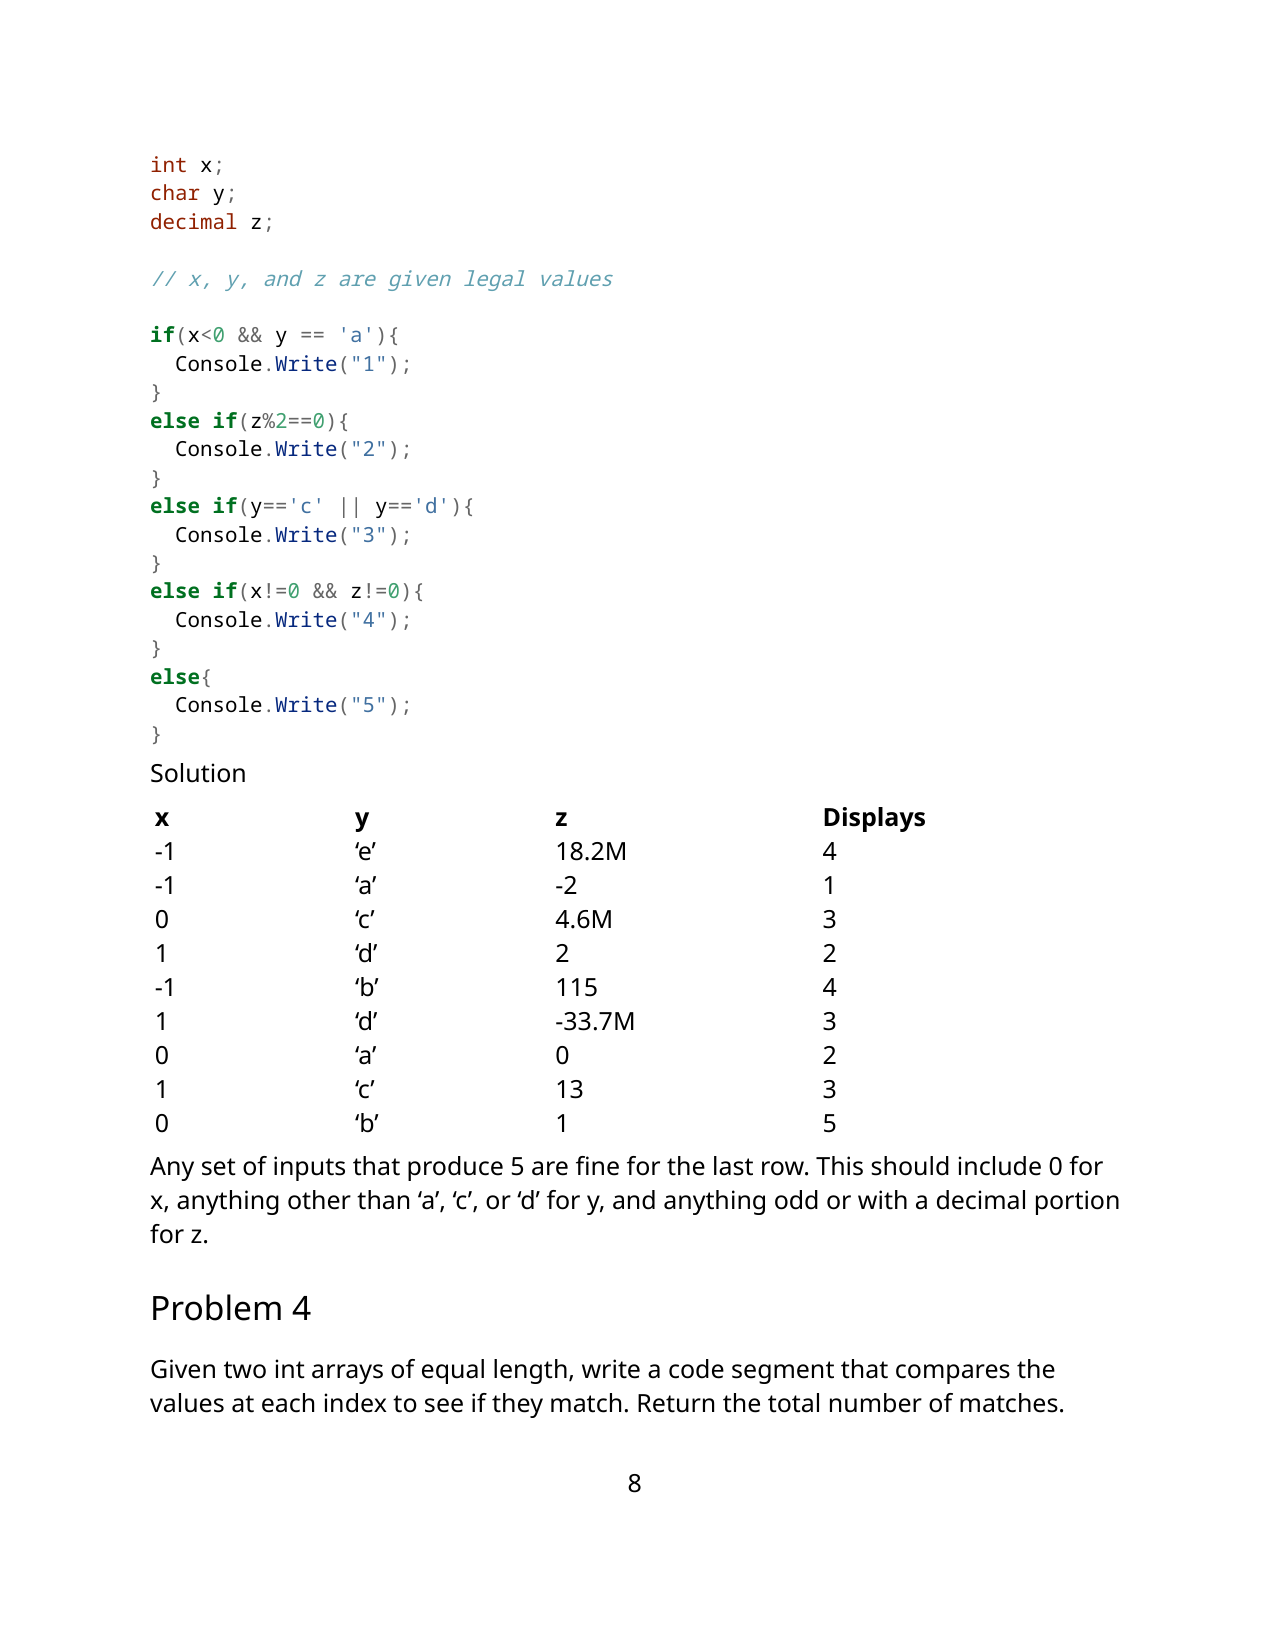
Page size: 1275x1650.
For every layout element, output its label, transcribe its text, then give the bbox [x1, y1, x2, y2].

text Given two int arrays of equal length, write a code segment that compares the values at each index to see if they match. Return the total number of matches. [150, 1352, 1125, 1420]
table_cell 1 [150, 1004, 350, 1038]
text else if(z%2==0){ [150, 406, 1125, 434]
text } [150, 377, 1125, 406]
text Console.Write("1"); [150, 349, 1125, 377]
table_cell 115 [551, 970, 818, 1003]
table_cell ‘b’ [350, 1106, 551, 1140]
table_cell 4 [818, 970, 1125, 1003]
table_cell -33.7M [551, 1004, 818, 1038]
table_cell 18.2M [551, 833, 818, 867]
table_cell 13 [551, 1072, 818, 1106]
text Console.Write("3"); [150, 520, 1125, 548]
subtitle Problem 4 [150, 1285, 1125, 1331]
table_cell -2 [551, 867, 818, 901]
text } [150, 719, 1125, 747]
text decimal z; [150, 207, 1125, 235]
table_cell 5 [818, 1106, 1125, 1140]
table_cell 3 [818, 1004, 1125, 1038]
table_cell 2 [551, 935, 818, 969]
table_cell 2 [818, 1038, 1125, 1072]
table_cell ‘b’ [350, 970, 551, 1003]
table_cell ‘a’ [350, 867, 551, 901]
text else if(x!=0 && z!=0){ [150, 577, 1125, 605]
table_cell 0 [150, 1106, 350, 1140]
table_cell 4.6M [551, 901, 818, 935]
table_cell 0 [150, 1038, 350, 1072]
text else{ [150, 662, 1125, 690]
text } [150, 548, 1125, 577]
table_cell 1 [818, 867, 1125, 901]
table_cell ‘e’ [350, 833, 551, 867]
text int x; [150, 150, 1125, 178]
table_cell 1 [150, 935, 350, 969]
text Solution [150, 756, 1125, 790]
text Console.Write("5"); [150, 690, 1125, 719]
table_cell ‘c’ [350, 901, 551, 935]
text Console.Write("4"); [150, 605, 1125, 633]
text // x, y, and z are given legal values [150, 264, 1125, 292]
text } [150, 633, 1125, 662]
table_cell 3 [818, 1072, 1125, 1106]
text } [150, 463, 1125, 491]
table_cell 1 [150, 1072, 350, 1106]
text else if(y=='c' || y=='d'){ [150, 491, 1125, 520]
table_cell ‘c’ [350, 1072, 551, 1106]
table_header x [150, 799, 350, 833]
table_cell 4 [818, 833, 1125, 867]
table_header y [350, 799, 551, 833]
text Console.Write("2"); [150, 434, 1125, 463]
text char y; [150, 178, 1125, 207]
table_cell -1 [150, 833, 350, 867]
text if(x<0 && y == 'a'){ [150, 321, 1125, 349]
table_header z [551, 799, 818, 833]
table_cell 2 [818, 935, 1125, 969]
table_cell -1 [150, 867, 350, 901]
table_cell -1 [150, 970, 350, 1003]
table_cell 3 [818, 901, 1125, 935]
table_cell ‘d’ [350, 1004, 551, 1038]
table_header Displays [818, 799, 1125, 833]
text Any set of inputs that produce 5 are fine for the last row. This should include 0 for x, anything other than ‘a’, ‘c’, or ‘d’ for y, and anything odd or with a decimal portion for z. [150, 1149, 1125, 1251]
table_cell 0 [150, 901, 350, 935]
table_cell 0 [551, 1038, 818, 1072]
table_cell 1 [551, 1106, 818, 1140]
table_cell ‘d’ [350, 935, 551, 969]
table_cell ‘a’ [350, 1038, 551, 1072]
